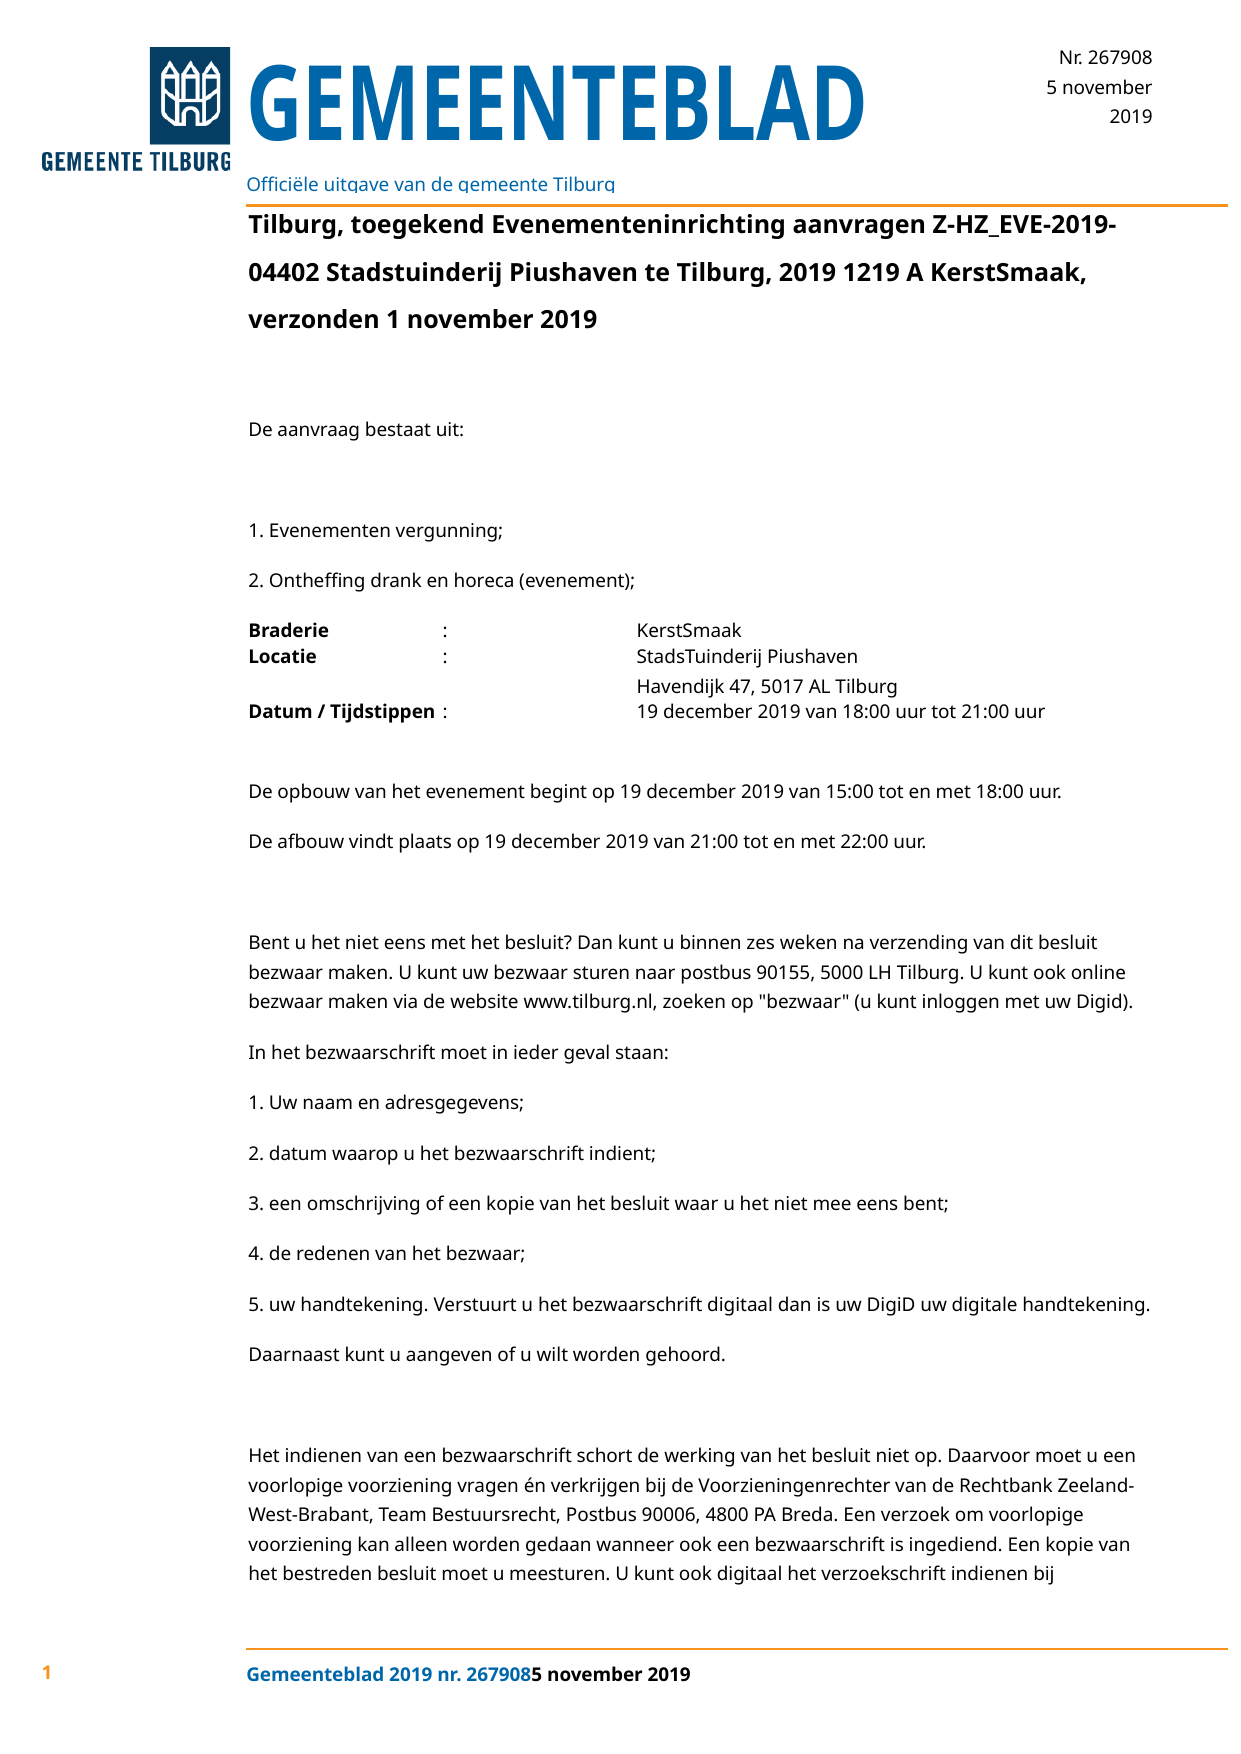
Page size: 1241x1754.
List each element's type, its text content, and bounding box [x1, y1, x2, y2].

picture [41, 47, 231, 172]
text Tilburg, toegekend Evenementeninrichting aanvragen Z-HZ_EVE-2019-04402 Stadstuinderij Piushaven te Tilburg, 2019 1219 A KerstSmaak, verzonden 1 november 2019 [248, 207, 1152, 336]
text De opbouw van het evenement begint op 19 december 2019 van 15:00 tot en met 18:00 uur. [248, 778, 1152, 804]
text Bent u het niet eens met het besluit? Dan kunt u binnen zes weken na verzending van dit besluit bezwaar maken. U kunt uw bezwaar sturen naar postbus 90155, 5000 LH Tilburg. U kunt ook online bezwaar maken via de website www.tilburg.nl, zoeken op "bezwaar" (u kunt inloggen met uw Digid). [248, 929, 1152, 1014]
table_cell StadsTuinderij Piushaven Havendijk 47, 5017 AL Tilburg [636, 644, 1152, 699]
table_header KerstSmaak [636, 618, 1152, 643]
text 2. Ontheffing drank en horeca (evenement); [248, 567, 1152, 593]
table_header Braderie [248, 618, 442, 643]
text In het bezwaarschrift moet in ieder geval staan: [248, 1039, 1152, 1065]
text De afbouw vindt plaats op 19 december 2019 van 21:00 tot en met 22:00 uur. [248, 828, 1152, 854]
text De aanvraag bestaat uit: [248, 416, 1152, 442]
table_cell : [442, 699, 636, 724]
text Het indienen van een bezwaarschrift schort de werking van het besluit niet op. Daarvoor moet u een voorlopige voorziening vragen én verkrijgen bij de Voorzieningenrechter van de Rechtbank Zeeland-West-Brabant, Team Bestuursrecht, Postbus 90006, 4800 PA Breda. Een verzoek om voorlopige voorziening kan alleen worden gedaan wanneer ook een bezwaarschrift is ingediend. Een kopie van het bestreden besluit moet u meesturen. U kunt ook digitaal het verzoekschrift indienen bij [248, 1442, 1152, 1586]
text 4. de redenen van het bezwaar; [248, 1241, 1152, 1266]
table_cell : [442, 644, 636, 699]
text 1. Evenementen vergunning; [248, 517, 1152, 542]
text 1. Uw naam en adresgegevens; [248, 1089, 1152, 1115]
table_cell Datum / Tijdstippen [248, 699, 442, 724]
table_header : [442, 618, 636, 643]
text 5. uw handtekening. Verstuurt u het bezwaarschrift digitaal dan is uw DigiD uw digitale handtekening. [248, 1291, 1152, 1317]
text Daarnaast kunt u aangeven of u wilt worden gehoord. [248, 1341, 1152, 1367]
table_cell 19 december 2019 van 18:00 uur tot 21:00 uur [636, 699, 1152, 724]
text 2. datum waarop u het bezwaarschrift indient; [248, 1140, 1152, 1166]
text 3. een omschrijving of een kopie van het besluit waar u het niet mee eens bent; [248, 1190, 1152, 1216]
table_cell Locatie [248, 644, 442, 699]
